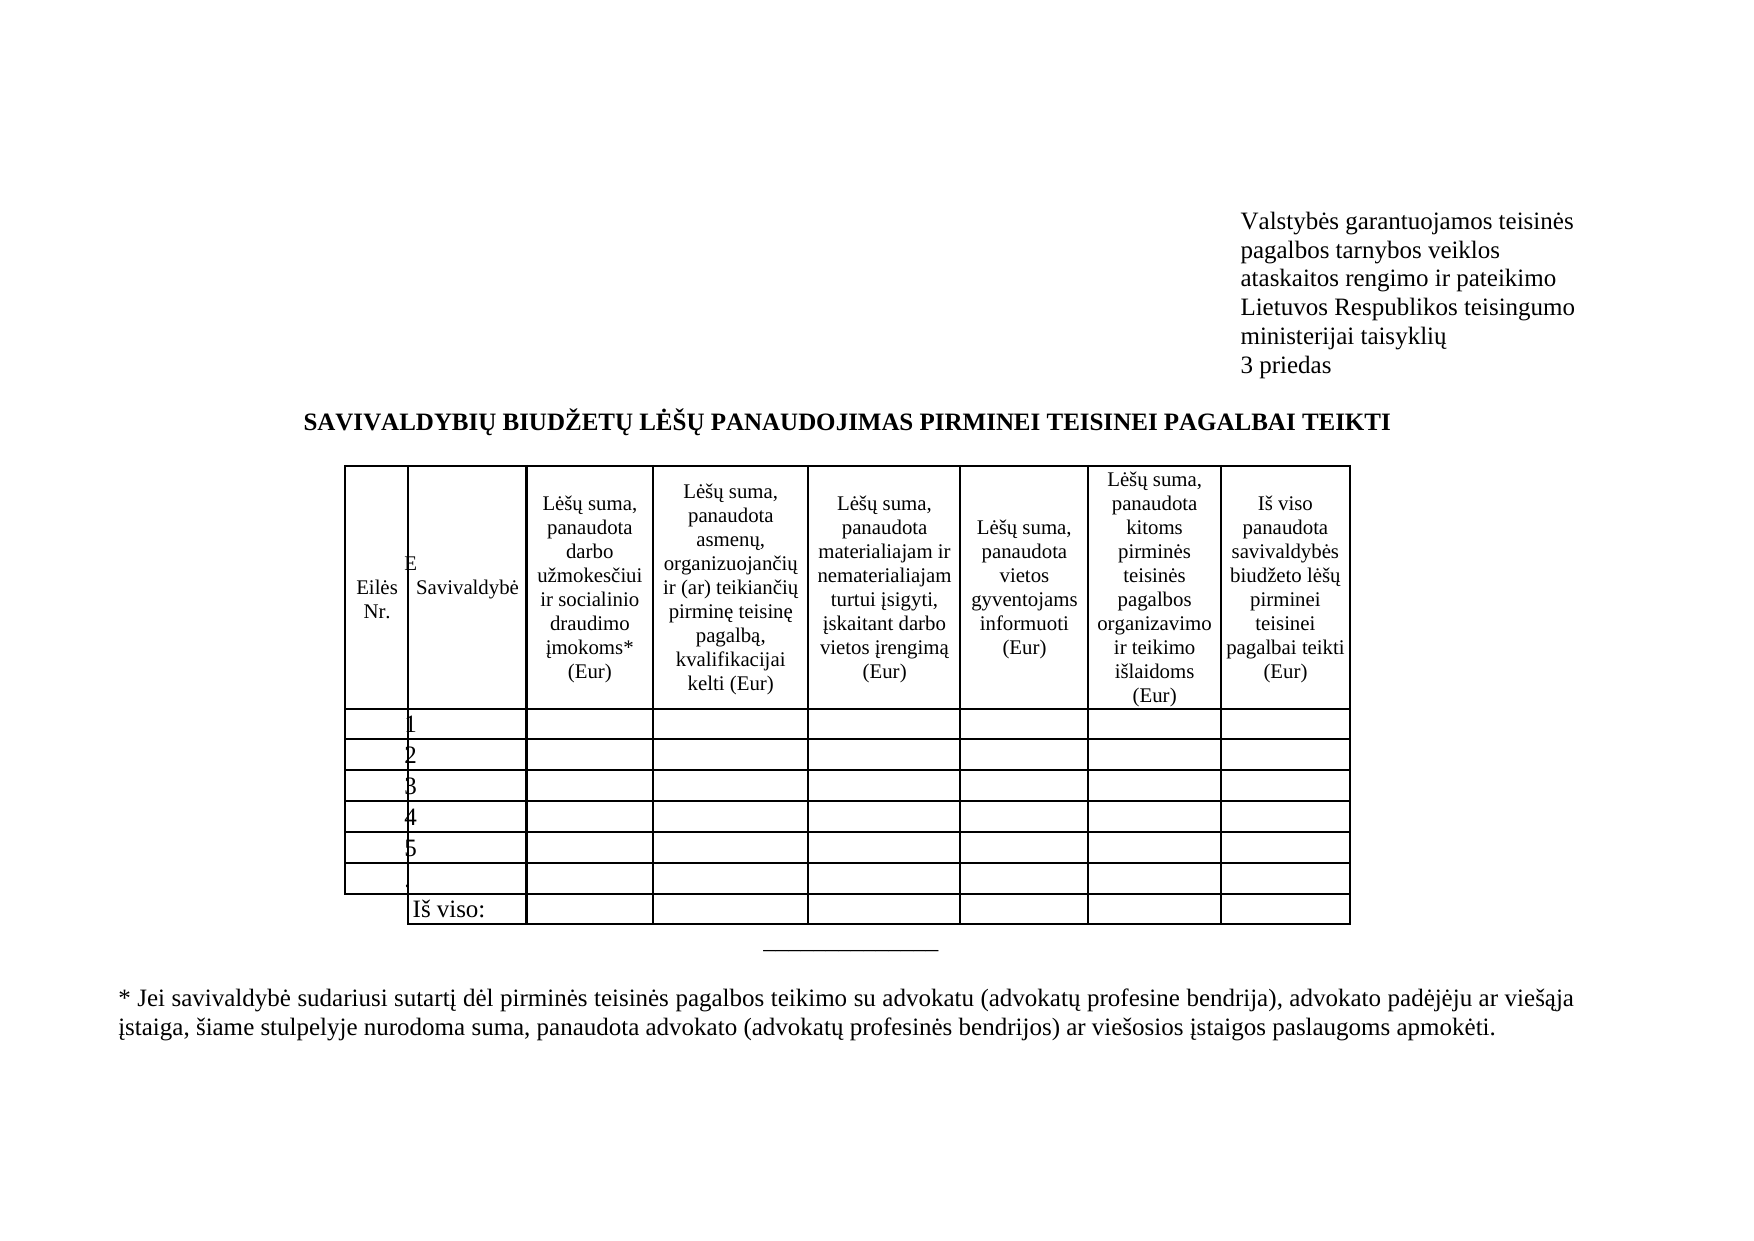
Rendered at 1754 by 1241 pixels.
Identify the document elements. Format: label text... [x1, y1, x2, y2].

table_cell [1222, 710, 1349, 738]
text 3 priedas [1240, 350, 1577, 378]
table_header EEilės Nr. [346, 467, 407, 707]
table_cell [654, 771, 807, 800]
table_cell [528, 864, 652, 892]
table_header Lėšų suma, panaudota asmenų, organizuojančių ir (ar) teikiančių pirminę teisinę pagalbą, kvalifikacijai kelti (Eur) [654, 467, 807, 707]
table_header Savivaldybė [409, 467, 525, 707]
table_cell Iš viso: [409, 895, 525, 923]
table_cell [809, 710, 959, 738]
table_cell [1089, 895, 1220, 923]
table_header Lėšų suma, panaudota vietos gyventojams informuoti (Eur) [961, 467, 1087, 707]
table_header Iš viso panaudota savivaldybės biudžeto lėšų pirminei teisinei pagalbai teikti (Eur) [1222, 467, 1349, 707]
table_cell [1089, 833, 1220, 862]
table_cell [1089, 864, 1220, 892]
table_cell [961, 895, 1087, 923]
table_cell 4 [346, 802, 407, 831]
table_cell [409, 833, 525, 862]
table_cell [528, 771, 652, 800]
table_cell [961, 802, 1087, 831]
table_cell 1 [346, 710, 407, 738]
table_cell [961, 864, 1087, 892]
table_cell [1222, 802, 1349, 831]
table_cell 3 [346, 771, 407, 800]
text Lietuvos Respublikos teisingumo [1240, 292, 1577, 321]
text ministerijai taisyklių [1240, 321, 1577, 350]
table_cell [528, 833, 652, 862]
table_cell [409, 771, 525, 800]
table_cell [1089, 710, 1220, 738]
table_cell [809, 833, 959, 862]
text SAVIVALDYBIŲ BIUDŽETŲ LĖŠŲ PANAUDOJIMAS PIRMINEI TEISINEI PAGALBAI TEIKTI [118, 407, 1577, 436]
table_cell [1222, 740, 1349, 769]
table_cell [409, 864, 525, 892]
table_cell [1222, 895, 1349, 923]
table_header Lėšų suma, panaudota kitoms pirminės teisinės pagalbos organizavimo ir teikimo išlaidoms (Eur) [1089, 467, 1220, 707]
table_header Lėšų suma, panaudota darbo užmokesčiui ir socialinio draudimo įmokoms* (Eur) [528, 467, 652, 707]
text ataskaitos rengimo ir pateikimo [1240, 263, 1577, 292]
table_cell [1222, 771, 1349, 800]
table_cell [654, 740, 807, 769]
table_cell [1089, 771, 1220, 800]
table_cell [528, 710, 652, 738]
table_cell [809, 864, 959, 892]
table_cell [409, 710, 525, 738]
table_cell [961, 771, 1087, 800]
table_header Lėšų suma, panaudota materialiajam ir nematerialiajam turtui įsigyti, įskaitant darbo vietos įrengimą (Eur) [809, 467, 959, 707]
text ______________ [118, 925, 1577, 954]
table_cell [345, 895, 407, 923]
table_cell [528, 895, 652, 923]
table_cell 2 [346, 740, 407, 769]
table_cell [528, 740, 652, 769]
table_cell [1222, 864, 1349, 892]
table_cell 5 [346, 833, 407, 862]
table_cell [961, 710, 1087, 738]
table_cell [1089, 740, 1220, 769]
table_cell [409, 802, 525, 831]
table_cell [654, 833, 807, 862]
table_cell [409, 740, 525, 769]
table_cell [654, 710, 807, 738]
text Valstybės garantuojamos teisinės [1240, 206, 1577, 235]
table_cell [961, 833, 1087, 862]
table_cell [528, 802, 652, 831]
table_cell [1222, 833, 1349, 862]
text * Jei savivaldybė sudariusi sutartį dėl pirminės teisinės pagalbos teikimo su advokatu (advokatų profesine bendrija), advokato padėjėju ar viešąja įstaiga, šiame stulpelyje nurodoma suma, panaudota advokato (advokatų profesinės bendrijos) ar viešosios įstaigos paslaugoms apmokėti. [118, 983, 1577, 1040]
table_cell [654, 895, 807, 923]
text pagalbos tarnybos veiklos [1240, 235, 1577, 263]
table_cell [809, 802, 959, 831]
table_cell [809, 895, 959, 923]
table_cell [1089, 802, 1220, 831]
table_cell [654, 864, 807, 892]
table_cell [809, 740, 959, 769]
table_cell [654, 802, 807, 831]
table_cell [809, 771, 959, 800]
table_cell [961, 740, 1087, 769]
table_cell . [346, 864, 407, 892]
